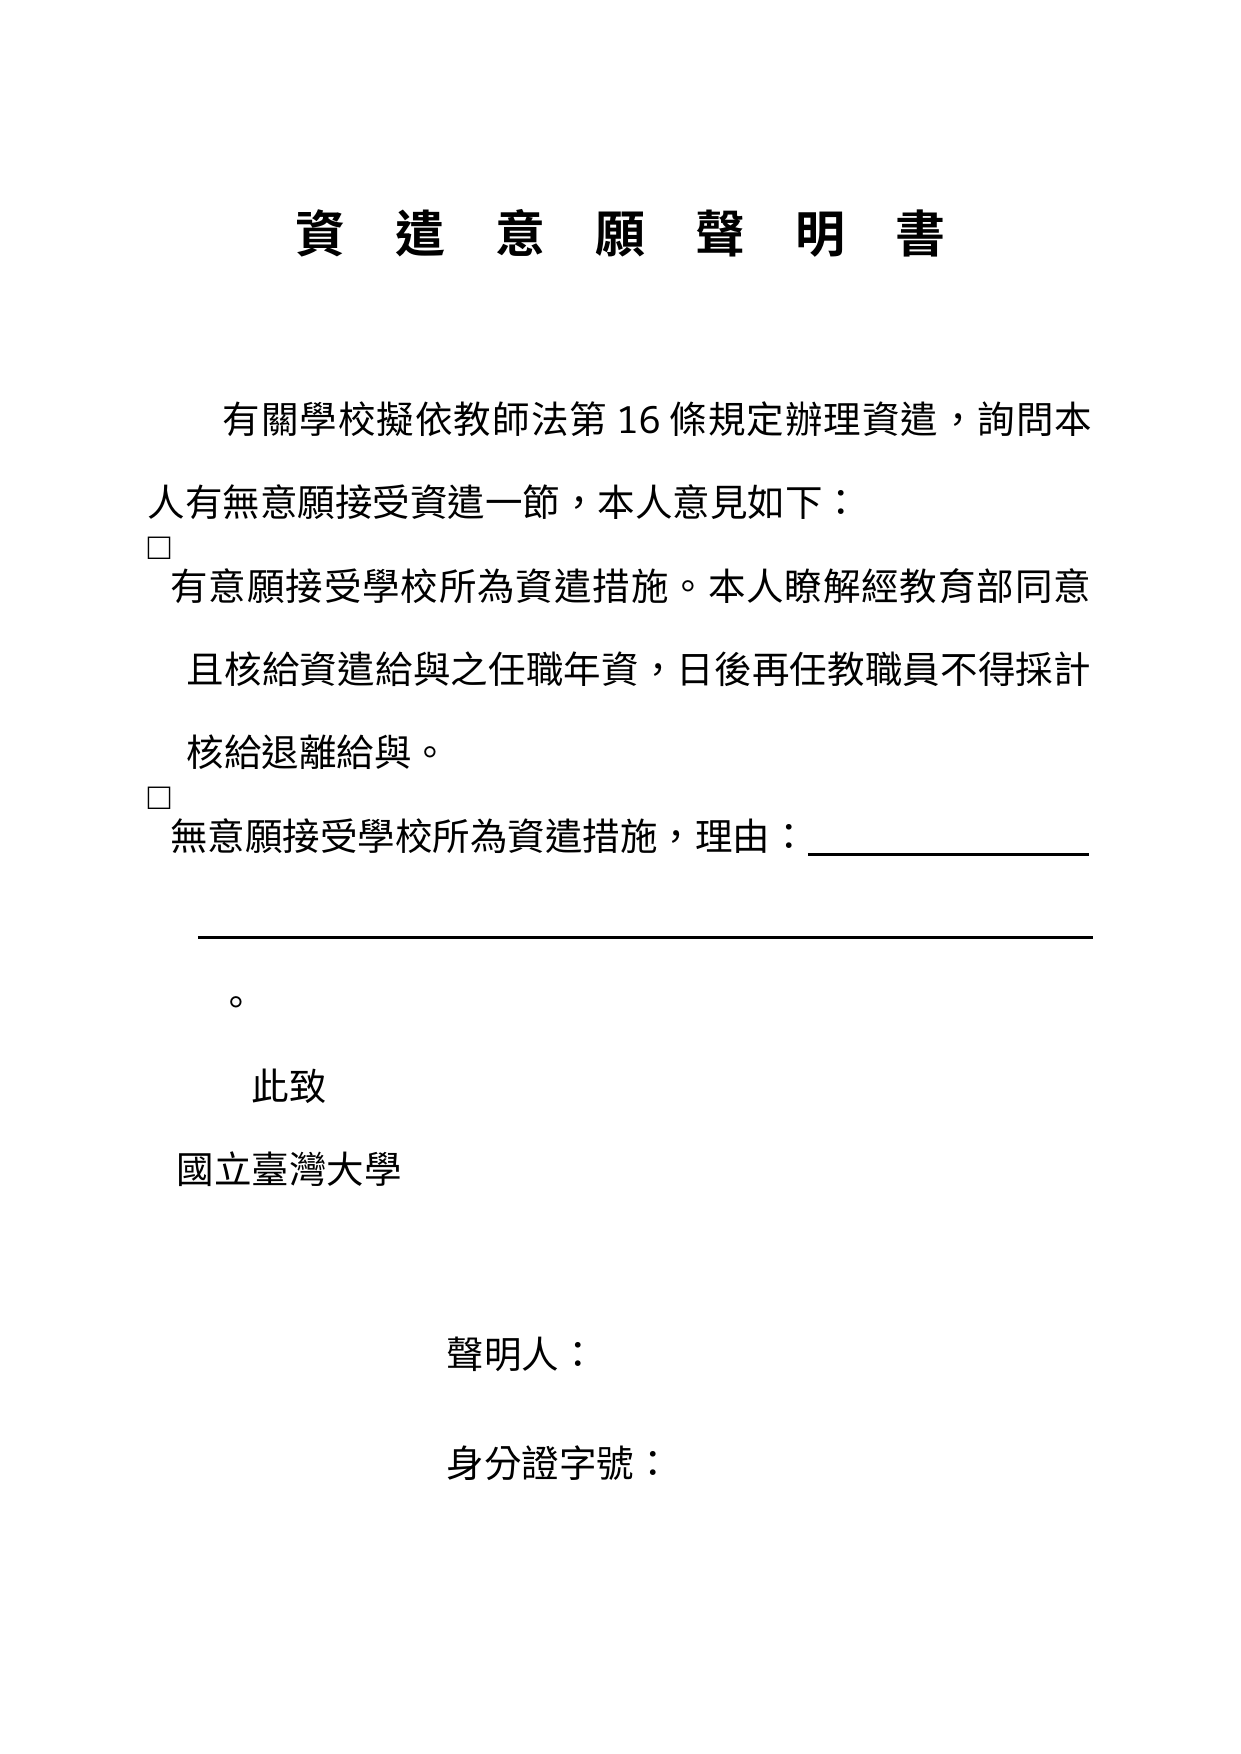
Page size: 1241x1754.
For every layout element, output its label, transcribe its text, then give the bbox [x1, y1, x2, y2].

text 聲明人： [148, 1325, 1092, 1379]
text 資 遣 意 願 聲 明 書 [148, 158, 1092, 283]
text □有意願接受學校所為資遣措施。本人瞭解經教育部同意且核給資遣給與之任職年資，日後再任教職員不得採計核給退離給與。 [148, 533, 1092, 783]
text 身分證字號： [148, 1433, 1092, 1488]
text 有關學校擬依教師法第16條規定辦理資遣，詢問本人有無意願接受資遣一節，本人意見如下： [148, 367, 1092, 533]
text □無意願接受學校所為資遣措施，理由： [148, 783, 1092, 867]
text 國立臺灣大學 [177, 1117, 1092, 1200]
text 。 [198, 939, 1092, 1033]
text [198, 867, 1092, 936]
text 此致 [177, 1033, 1092, 1117]
